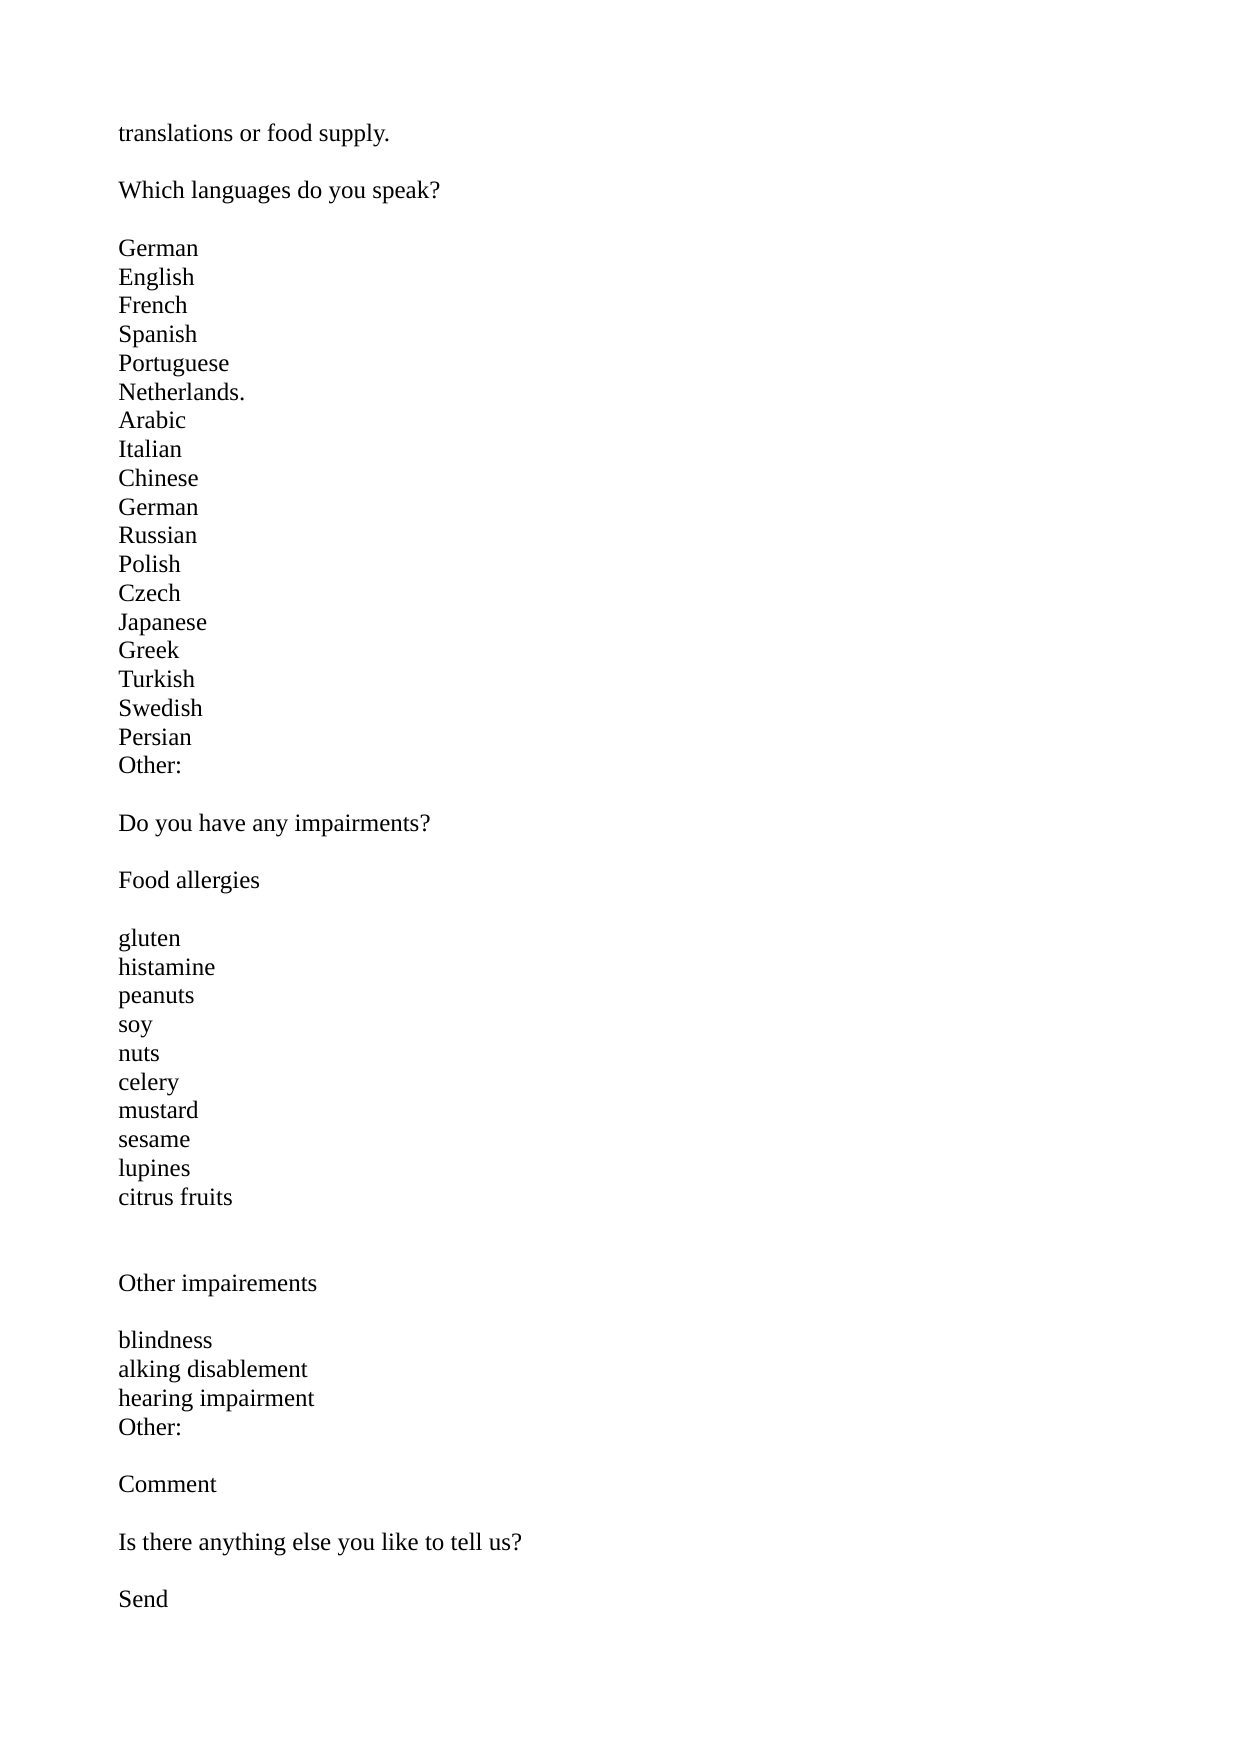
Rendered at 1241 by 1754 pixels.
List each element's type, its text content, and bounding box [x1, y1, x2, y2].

text blindness alking disablement hearing impairment [118, 1326, 1122, 1412]
text Other: [118, 1412, 1122, 1441]
text Other impairements [118, 1268, 1122, 1297]
text Other: [118, 751, 1122, 779]
text German English French Spanish Portuguese Netherlands. Arabic Italian Chinese German Russian Polish Czech Japanese Greek Turkish Swedish Persian [118, 233, 1122, 751]
text Send [118, 1584, 1122, 1613]
text Which languages do you speak? [118, 176, 1122, 204]
text translations or food supply. [118, 118, 1122, 147]
text Food allergies [118, 866, 1122, 894]
text gluten histamine peanuts soy nuts celery mustard sesame lupines citrus fruits [118, 923, 1122, 1211]
text Do you have any impairments? [118, 808, 1122, 837]
text Comment [118, 1469, 1122, 1498]
text Is there anything else you like to tell us? [118, 1527, 1122, 1556]
